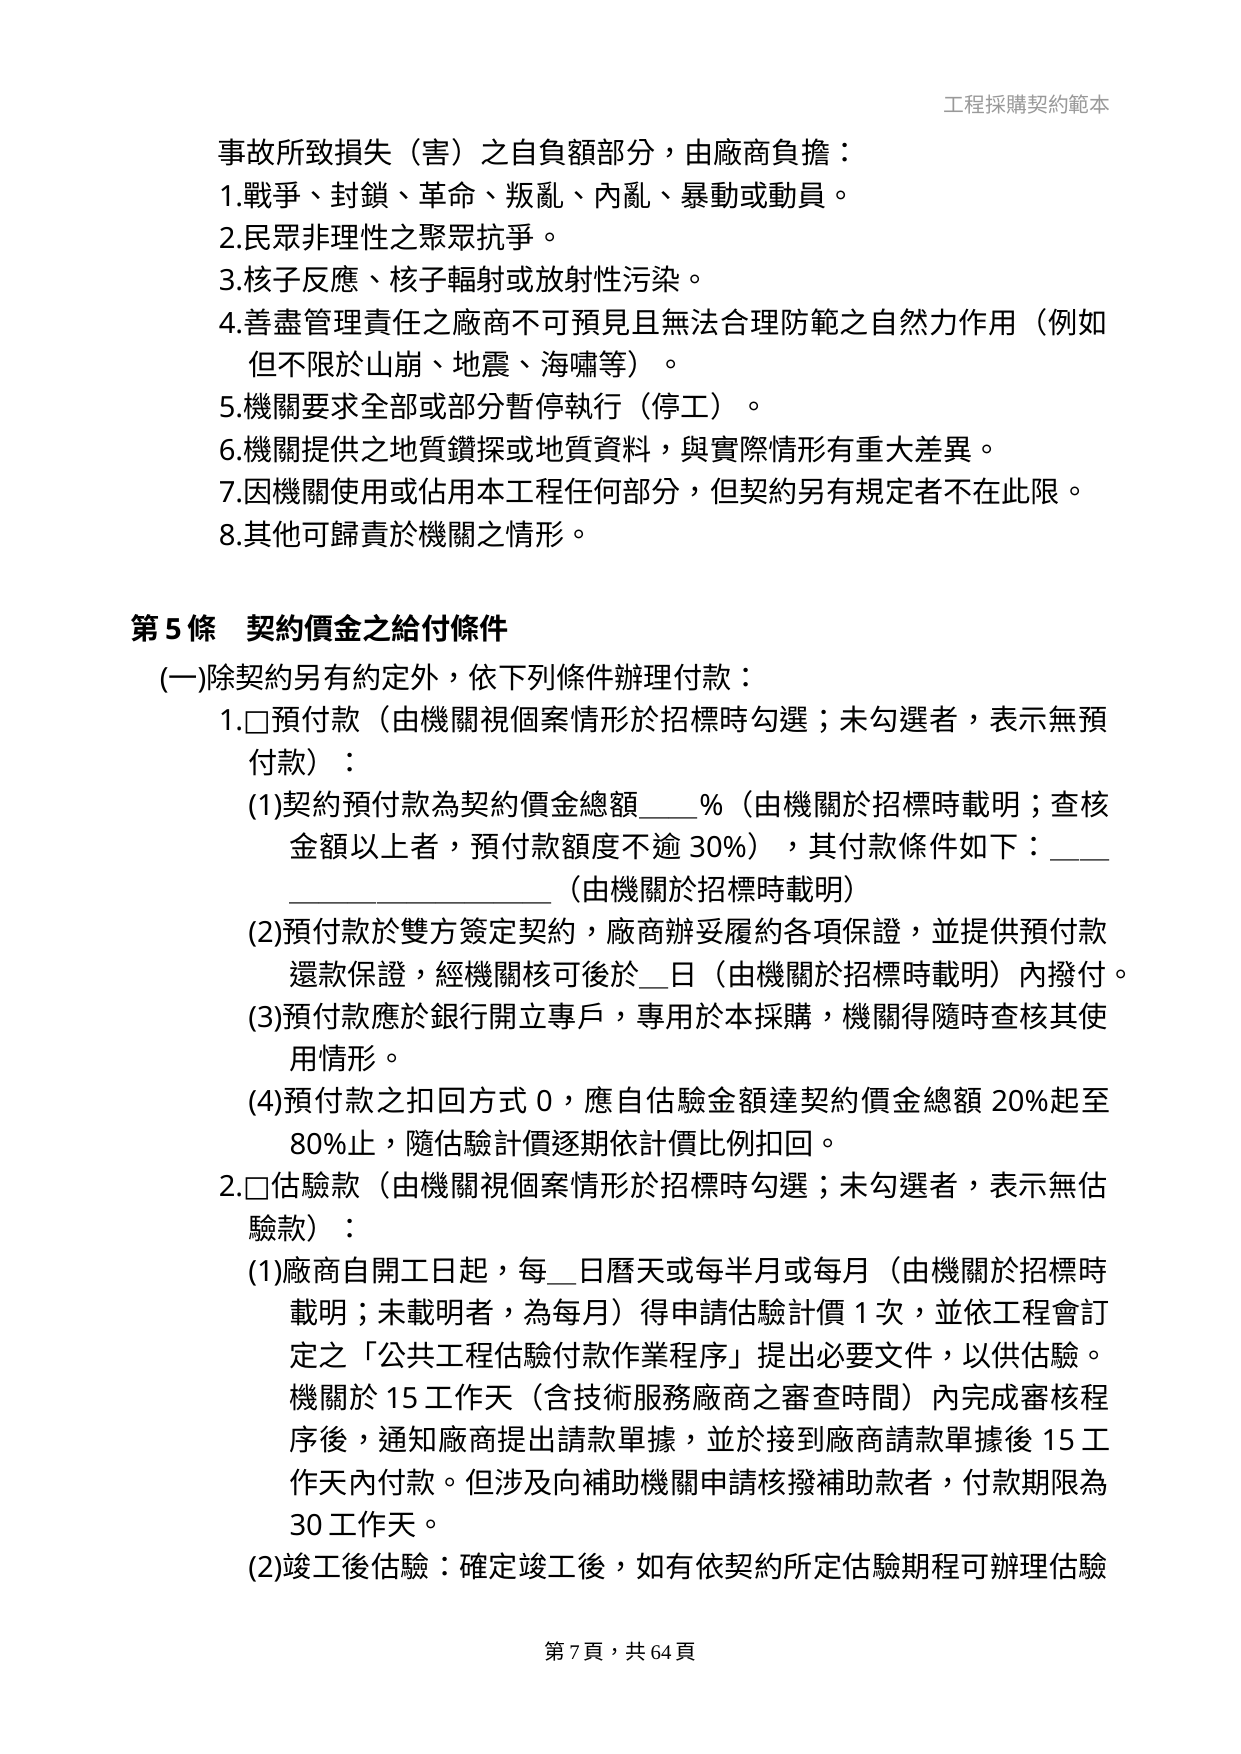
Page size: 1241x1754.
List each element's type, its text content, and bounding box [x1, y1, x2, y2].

text 6.機關提供之地質鑽探或地質資料，與實際情形有重大差異。 [218, 426, 1108, 469]
text 2.□估驗款（由機關視個案情形於招標時勾選；未勾選者，表示無估驗款）： [218, 1163, 1110, 1247]
text 2.民眾非理性之聚眾抗爭。 [218, 214, 1108, 257]
text 4.善盡管理責任之廠商不可預見且無法合理防範之自然力作用（例如但不限於山崩、地震、海嘯等）。 [218, 299, 1108, 384]
text (2)竣工後估驗：確定竣工後，如有依契約所定估驗期程可辦理估驗 [248, 1544, 1110, 1586]
text (一)除契約另有約定外，依下列條件辦理付款： [159, 654, 1110, 697]
text (3)預付款應於銀行開立專戶，專用於本採購，機關得隨時查核其使用情形。 [248, 993, 1110, 1078]
text 第5條 契約價金之給付條件 [130, 606, 1110, 648]
text 5.機關要求全部或部分暫停執行（停工）。 [218, 384, 1108, 426]
text 事故所致損失（害）之自負額部分，由廠商負擔： [159, 130, 1110, 172]
text 7.因機關使用或佔用本工程任何部分，但契約另有規定者不在此限。 [218, 469, 1108, 511]
text (2)預付款於雙方簽定契約，廠商辦妥履約各項保證，並提供預付款還款保證，經機關核可後於＿日（由機關於招標時載明）內撥付。 [248, 909, 1110, 993]
text 1.□預付款（由機關視個案情形於招標時勾選；未勾選者，表示無預付款）： [218, 697, 1110, 782]
text (1)廠商自開工日起，每＿日曆天或每半月或每月（由機關於招標時載明；未載明者，為每月）得申請估驗計價1次，並依工程會訂定之「公共工程估驗付款作業程序」提出必要文件，以供估驗。機關於15工作天（含技術服務廠商之審查時間）內完成審核程序後，通知廠商提出請款單據，並於接到廠商請款單據後15工作天內付款。但涉及向補助機關申請核撥補助款者，付款期限為30工作天。 [248, 1247, 1110, 1544]
text 8.其他可歸責於機關之情形。 [218, 511, 1108, 554]
text 1.戰爭、封鎖、革命、叛亂、內亂、暴動或動員。 [218, 172, 1108, 214]
text (1)契約預付款為契約價金總額＿＿%（由機關於招標時載明；查核金額以上者，預付款額度不逾30%），其付款條件如下：＿＿＿＿＿＿＿＿＿＿＿（由機關於招標時載明） [248, 782, 1110, 909]
text (4)預付款之扣回方式0，應自估驗金額達契約價金總額20%起至80%止，隨估驗計價逐期依計價比例扣回。 [248, 1078, 1110, 1163]
text 3.核子反應、核子輻射或放射性污染。 [218, 257, 1108, 299]
